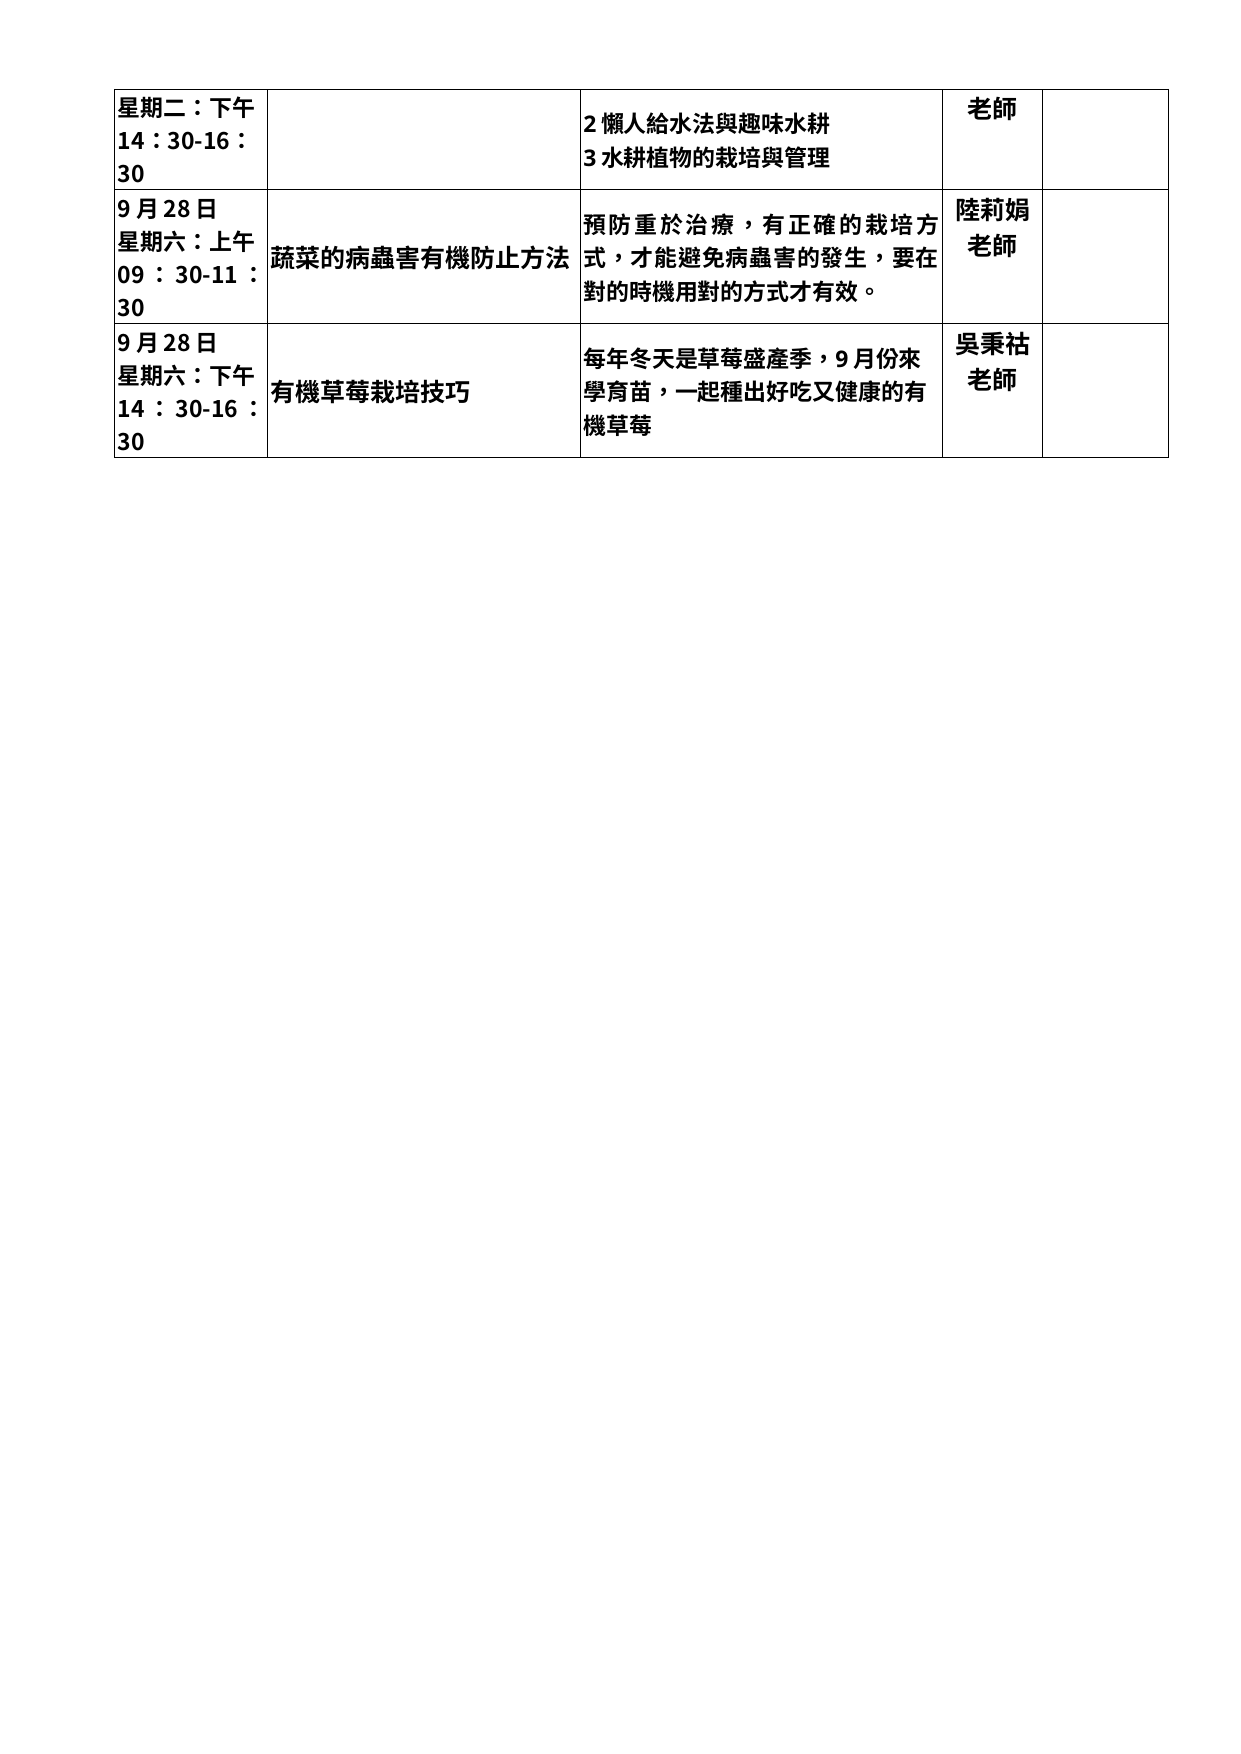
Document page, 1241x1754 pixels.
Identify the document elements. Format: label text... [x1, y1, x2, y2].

table_cell [1043, 324, 1168, 457]
table_cell 預防重於治療，有正確的栽培方式，才能避免病蟲害的發生，要在對的時機用對的方式才有效。 [581, 190, 942, 323]
table_cell 9月28日 星期六：上午 09：30-11：30 [115, 190, 267, 323]
table_cell 蔬菜的病蟲害有機防止方法 [268, 190, 580, 323]
table_cell 星期二：下午 14：30-16：30 [115, 90, 267, 189]
table_cell 有機草莓栽培技巧 [268, 324, 580, 457]
table_cell 2懶人給水法與趣味水耕 3水耕植物的栽培與管理 [581, 90, 942, 189]
table_cell 每年冬天是草莓盛產季，9月份來學育苗，一起種出好吃又健康的有機草莓 [581, 324, 942, 457]
table_cell 9月28日 星期六：下午 14：30-16：30 [115, 324, 267, 457]
table_cell [1043, 190, 1168, 323]
table_cell 陸莉娟 老師 [943, 190, 1042, 323]
table_cell 吳秉祜 老師 [943, 324, 1042, 457]
table_cell [268, 90, 580, 189]
table_cell [1043, 90, 1168, 189]
table_cell 老師 [943, 90, 1042, 189]
